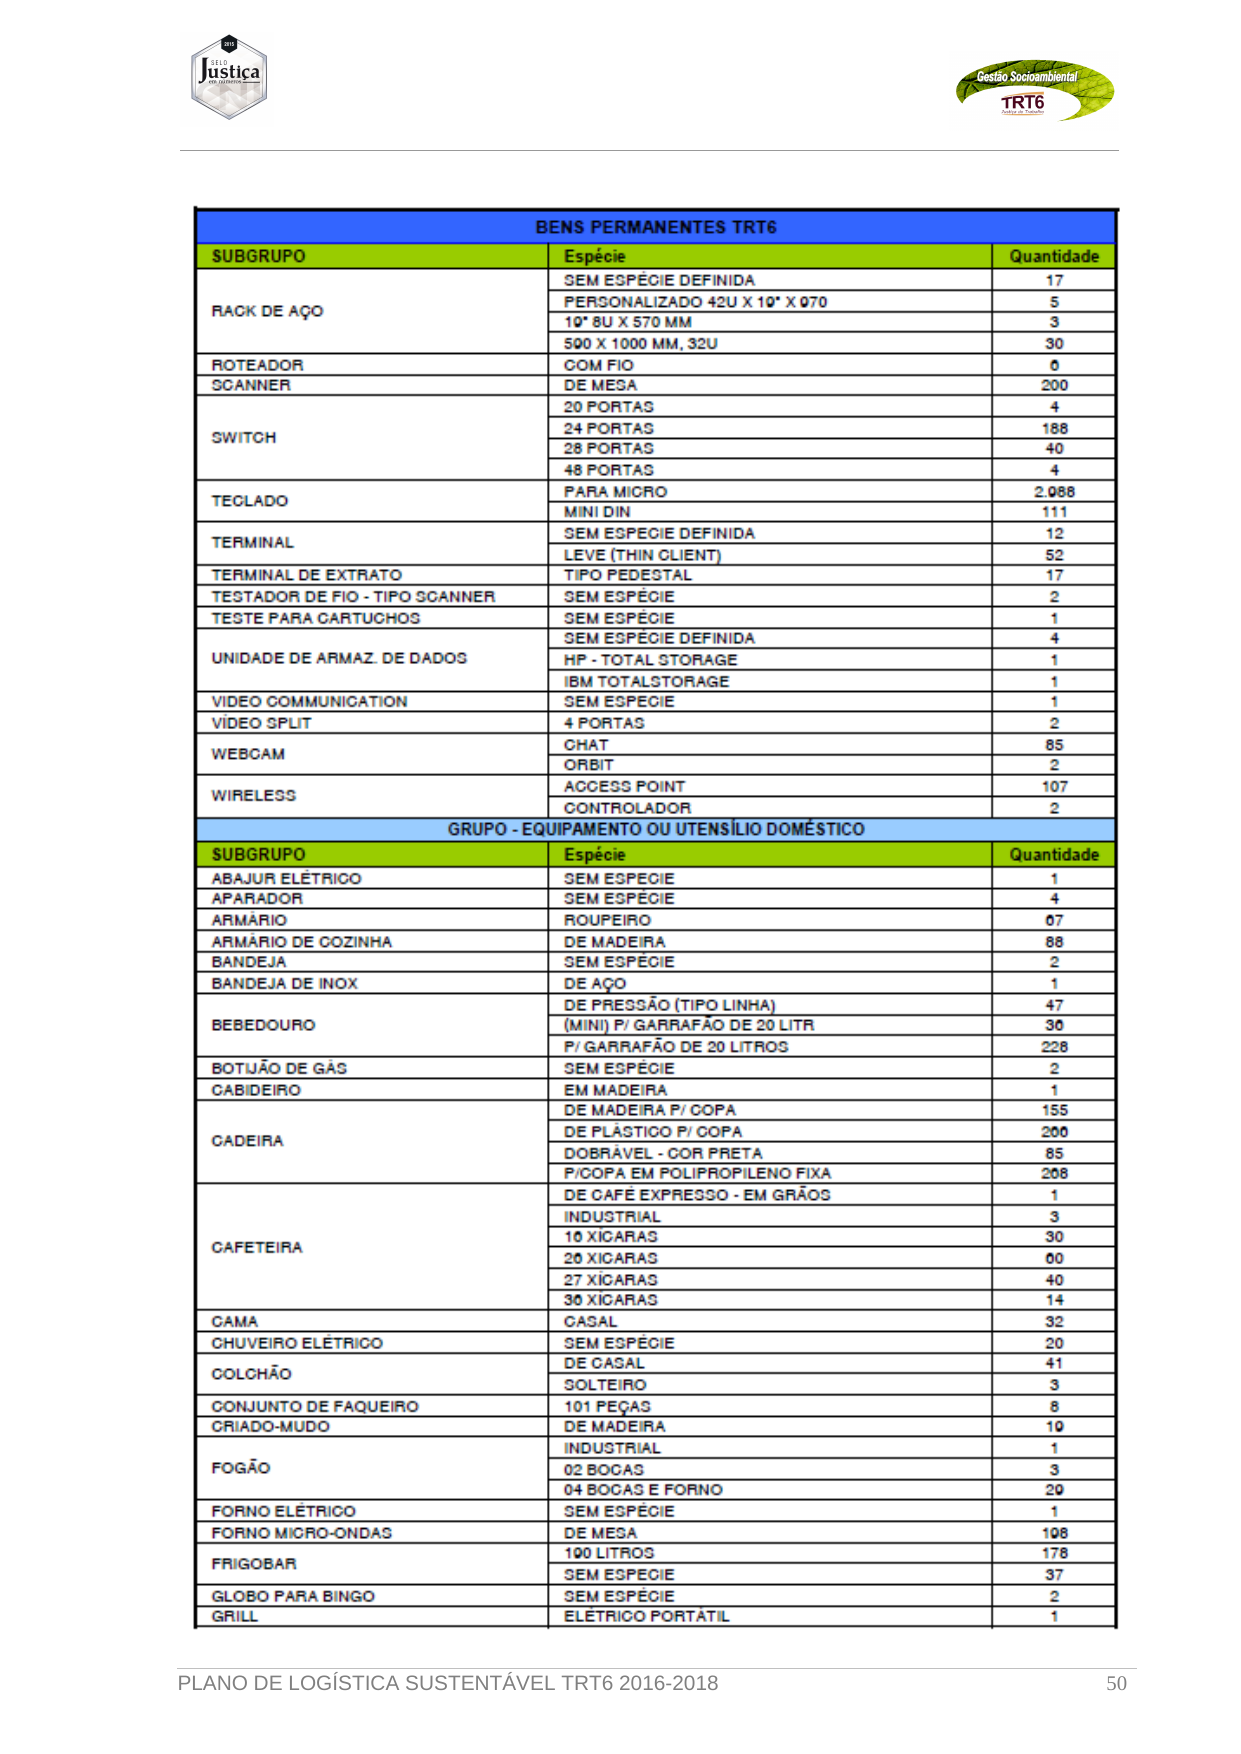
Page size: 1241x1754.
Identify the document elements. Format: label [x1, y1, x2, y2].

picture [196, 204, 1114, 1635]
picture [180, 32, 274, 127]
picture [988, 51, 1120, 131]
